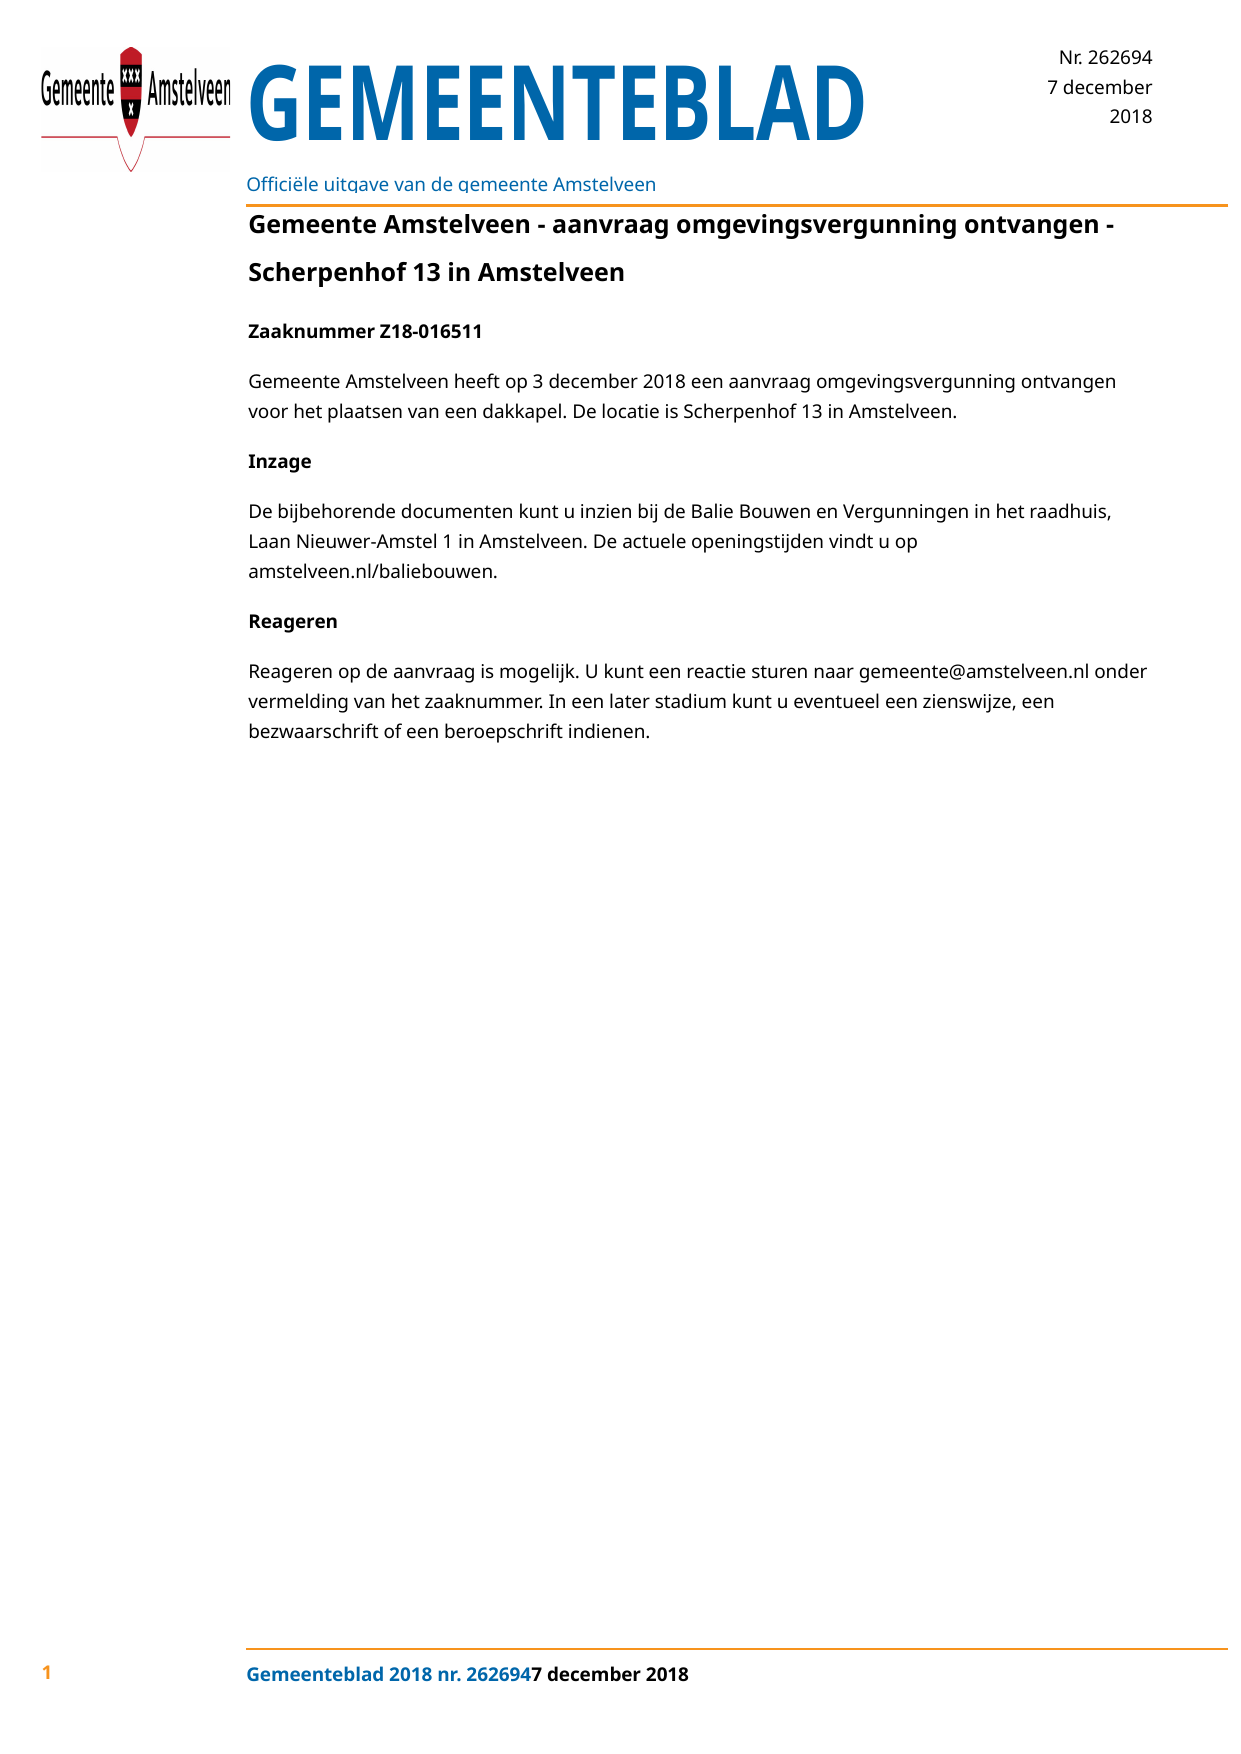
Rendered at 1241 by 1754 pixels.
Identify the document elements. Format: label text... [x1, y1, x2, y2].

text Gemeente Amstelveen heeft op 3 december 2018 een aanvraag omgevingsvergunning ontvangen voor het plaatsen van een dakkapel. De locatie is Scherpenhof 13 in Amstelveen. [248, 368, 1152, 424]
text Zaaknummer Z18-016511 [248, 318, 1152, 344]
text Inzage [248, 448, 1152, 474]
text Reageren op de aanvraag is mogelijk. U kunt een reactie sturen naar gemeente@amstelveen.nl onder vermelding van het zaaknummer. In een later stadium kunt u eventueel een zienswijze, een bezwaarschrift of een beroepschrift indienen. [248, 659, 1152, 744]
text Reageren [248, 608, 1152, 634]
text Gemeente Amstelveen - aanvraag omgevingsvergunning ontvangen - Scherpenhof 13 in Amstelveen [248, 207, 1152, 288]
picture [41, 47, 231, 172]
text De bijbehorende documenten kunt u inzien bij de Balie Bouwen en Vergunningen in het raadhuis, Laan Nieuwer-Amstel 1 in Amstelveen. De actuele openingstijden vindt u op amstelveen.nl/baliebouwen. [248, 499, 1152, 584]
